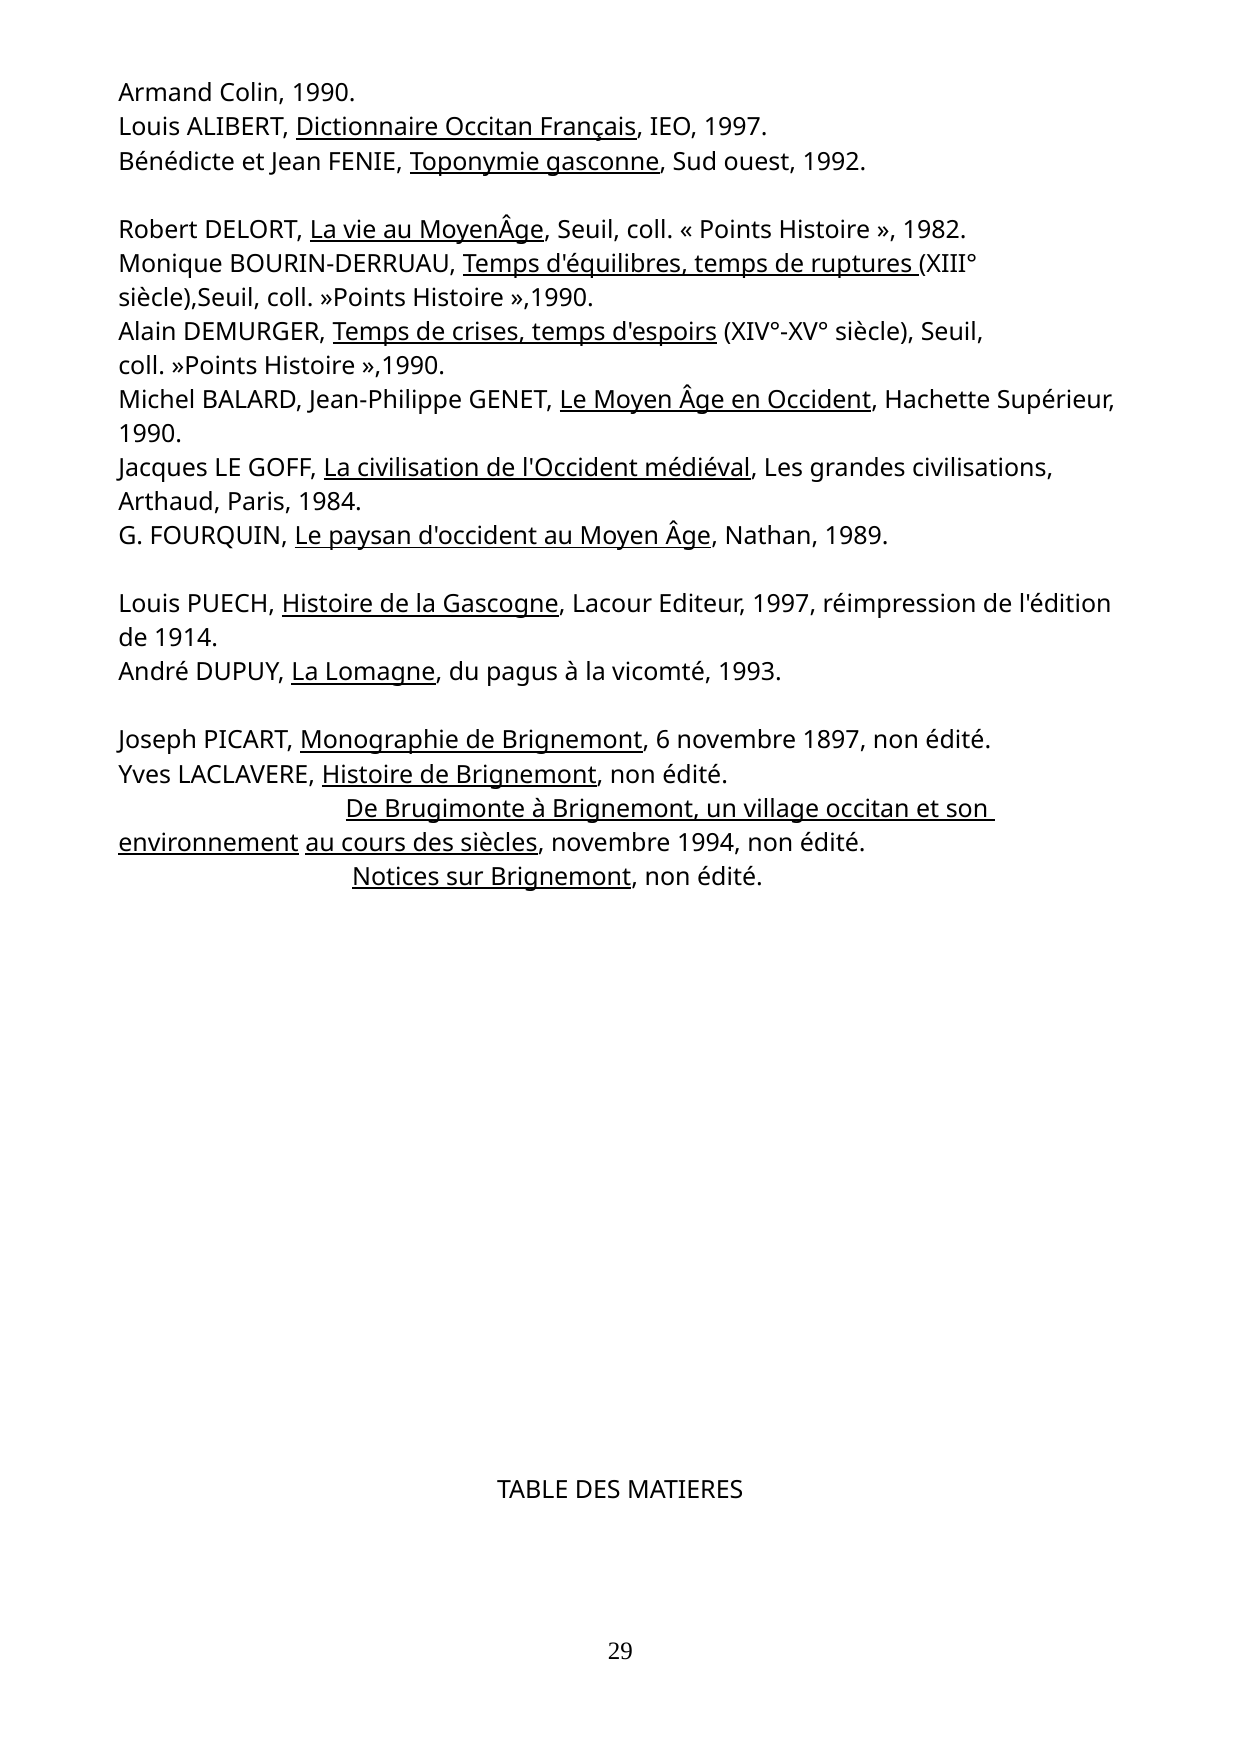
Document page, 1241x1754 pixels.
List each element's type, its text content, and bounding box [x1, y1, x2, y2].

text De Brugimonte à Brignemont, un village occitan et son environnement au cours des siècles, novembre 1994, non édité. [118, 790, 1122, 858]
text Bénédicte et Jean FENIE, Toponymie gasconne, Sud ouest, 1992. [118, 143, 1122, 177]
text Joseph PICART, Monographie de Brignemont, 6 novembre 1897, non édité. [118, 722, 1122, 756]
text André DUPUY, La Lomagne, du pagus à la vicomté, 1993. [118, 654, 1122, 688]
text Armand Colin, 1990. [118, 75, 1122, 109]
text Louis ALIBERT, Dictionnaire Occitan Français, IEO, 1997. [118, 109, 1122, 143]
text Robert DELORT, La vie au MoyenÂge, Seuil, coll. « Points Histoire », 1982. [118, 211, 1122, 245]
text Monique BOURIN-DERRUAU, Temps d'équilibres, temps de ruptures (XIII° siècle),Seuil, coll. »Points Histoire »,1990. [118, 245, 1122, 313]
text TABLE DES MATIERES [118, 1472, 1122, 1506]
text Alain DEMURGER, Temps de crises, temps d'espoirs (XIV°-XV° siècle), Seuil, coll. »Points Histoire »,1990. [118, 313, 1122, 382]
text Michel BALARD, Jean-Philippe GENET, Le Moyen Âge en Occident, Hachette Supérieur, 1990. [118, 382, 1122, 450]
text Yves LACLAVERE, Histoire de Brignemont, non édité. [118, 756, 1122, 790]
text Louis PUECH, Histoire de la Gascogne, Lacour Editeur, 1997, réimpression de l'édition de 1914. [118, 586, 1122, 654]
text Notices sur Brignemont, non édité. [118, 858, 1122, 892]
text Jacques LE GOFF, La civilisation de l'Occident médiéval, Les grandes civilisations, Arthaud, Paris, 1984. [118, 450, 1122, 518]
text G. FOURQUIN, Le paysan d'occident au Moyen Âge, Nathan, 1989. [118, 518, 1122, 552]
